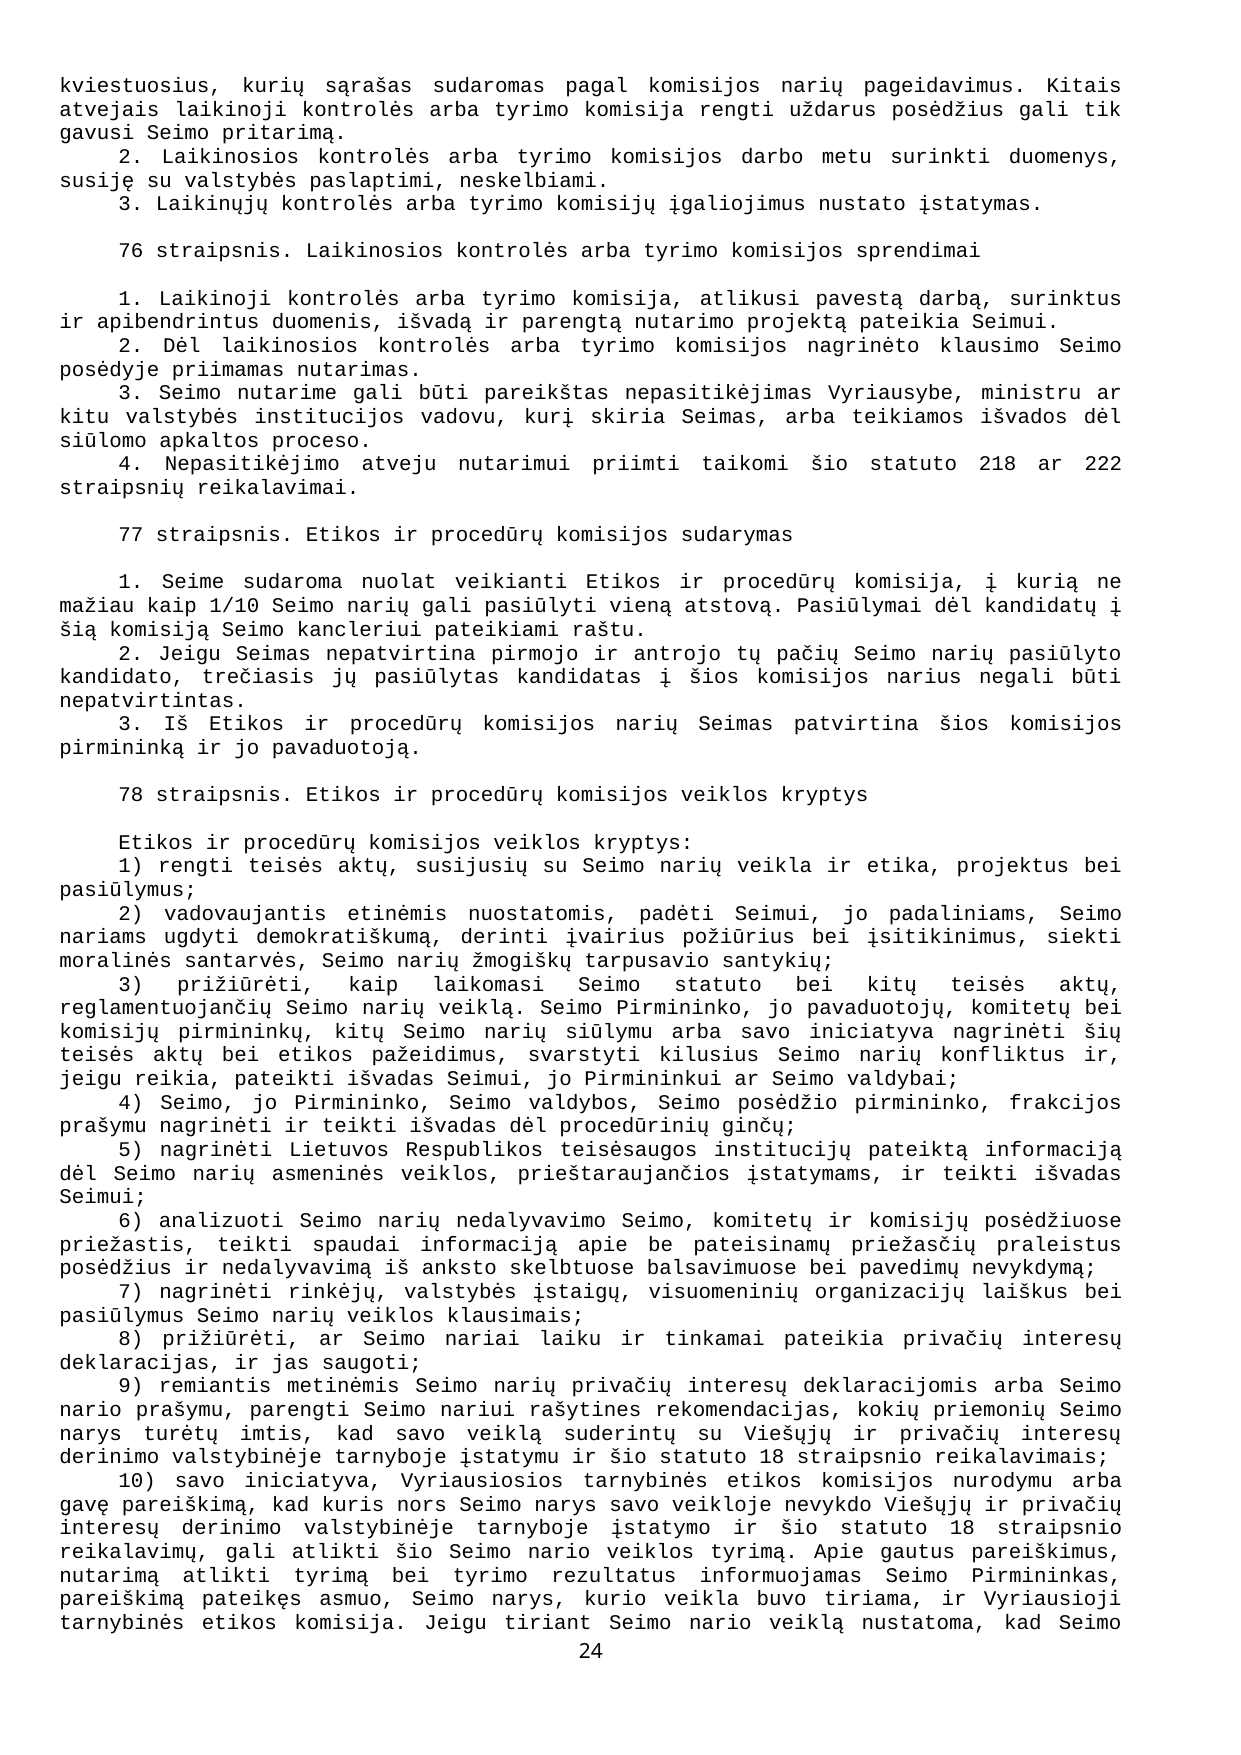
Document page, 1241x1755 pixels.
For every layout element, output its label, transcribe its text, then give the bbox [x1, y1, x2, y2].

text 10) savo iniciatyva, Vyriausiosios tarnybinės etikos komisijos nurodymu arba gavę pareiškimą, kad kuris nors Seimo narys savo veikloje nevykdo Viešųjų ir privačių interesų derinimo valstybinėje tarnyboje įstatymo ir šio statuto 18 straipsnio reikalavimų, gali atlikti šio Seimo nario veiklos tyrimą. Apie gautus pareiškimus, nutarimą atlikti tyrimą bei tyrimo rezultatus informuojamas Seimo Pirmininkas, pareiškimą pateikęs asmuo, Seimo narys, kurio veikla buvo tiriama, ir Vyriausioji tarnybinės etikos komisija. Jeigu tiriant Seimo nario veiklą nustatoma, kad Seimo [59, 1470, 1122, 1636]
text kviestuosius, kurių sąrašas sudaromas pagal komisijos narių pageidavimus. Kitais atvejais laikinoji kontrolės arba tyrimo komisija rengti uždarus posėdžius gali tik gavusi Seimo pritarimą. [59, 75, 1122, 146]
text Etikos ir procedūrų komisijos veiklos kryptys: [59, 832, 1122, 855]
text 2) vadovaujantis etinėmis nuostatomis, padėti Seimui, jo padaliniams, Seimo nariams ugdyti demokratiškumą, derinti įvairius požiūrius bei įsitikinimus, siekti moralinės santarvės, Seimo narių žmogiškų tarpusavio santykių; [59, 903, 1122, 973]
text 1) rengti teisės aktų, susijusių su Seimo narių veikla ir etika, projektus bei pasiūlymus; [59, 855, 1122, 903]
text 76 straipsnis. Laikinosios kontrolės arba tyrimo komisijos sprendimai [59, 241, 1122, 264]
text 2. Jeigu Seimas nepatvirtina pirmojo ir antrojo tų pačių Seimo narių pasiūlyto kandidato, trečiasis jų pasiūlytas kandidatas į šios komisijos narius negali būti nepatvirtintas. [59, 642, 1122, 713]
text 6) analizuoti Seimo narių nedalyvavimo Seimo, komitetų ir komisijų posėdžiuose priežastis, teikti spaudai informaciją apie be pateisinamų priežasčių praleistus posėdžius ir nedalyvavimą iš anksto skelbtuose balsavimuose bei pavedimų nevykdymą; [59, 1210, 1122, 1281]
text 5) nagrinėti Lietuvos Respublikos teisėsaugos institucijų pateiktą informaciją dėl Seimo narių asmeninės veiklos, prieštaraujančios įstatymams, ir teikti išvadas Seimui; [59, 1139, 1122, 1210]
text 77 straipsnis. Etikos ir procedūrų komisijos sudarymas [59, 524, 1122, 548]
text 4. Nepasitikėjimo atveju nutarimui priimti taikomi šio statuto 218 ar 222 straipsnių reikalavimai. [59, 453, 1122, 501]
text 3. Laikinųjų kontrolės arba tyrimo komisijų įgaliojimus nustato įstatymas. [59, 193, 1122, 217]
text 9) remiantis metinėmis Seimo narių privačių interesų deklaracijomis arba Seimo nario prašymu, parengti Seimo nariui rašytines rekomendacijas, kokių priemonių Seimo narys turėtų imtis, kad savo veiklą suderintų su Viešųjų ir privačių interesų derinimo valstybinėje tarnyboje įstatymu ir šio statuto 18 straipsnio reikalavimais; [59, 1376, 1122, 1470]
text 4) Seimo, jo Pirmininko, Seimo valdybos, Seimo posėdžio pirmininko, frakcijos prašymu nagrinėti ir teikti išvadas dėl procedūrinių ginčų; [59, 1092, 1122, 1139]
text 1. Seime sudaroma nuolat veikianti Etikos ir procedūrų komisija, į kurią ne mažiau kaip 1/10 Seimo narių gali pasiūlyti vieną atstovą. Pasiūlymai dėl kandidatų į šią komisiją Seimo kancleriui pateikiami raštu. [59, 572, 1122, 642]
text 2. Laikinosios kontrolės arba tyrimo komisijos darbo metu surinkti duomenys, susiję su valstybės paslaptimi, neskelbiami. [59, 146, 1122, 193]
text 3) prižiūrėti, kaip laikomasi Seimo statuto bei kitų teisės aktų, reglamentuojančių Seimo narių veiklą. Seimo Pirmininko, jo pavaduotojų, komitetų bei komisijų pirmininkų, kitų Seimo narių siūlymu arba savo iniciatyva nagrinėti šių teisės aktų bei etikos pažeidimus, svarstyti kilusius Seimo narių konfliktus ir, jeigu reikia, pateikti išvadas Seimui, jo Pirmininkui ar Seimo valdybai; [59, 973, 1122, 1092]
text 1. Laikinoji kontrolės arba tyrimo komisija, atlikusi pavestą darbą, surinktus ir apibendrintus duomenis, išvadą ir parengtą nutarimo projektą pateikia Seimui. [59, 288, 1122, 335]
text 78 straipsnis. Etikos ir procedūrų komisijos veiklos kryptys [59, 784, 1122, 808]
text 3. Seimo nutarime gali būti pareikštas nepasitikėjimas Vyriausybe, ministru ar kitu valstybės institucijos vadovu, kurį skiria Seimas, arba teikiamos išvados dėl siūlomo apkaltos proceso. [59, 382, 1122, 453]
text 3. Iš Etikos ir procedūrų komisijos narių Seimas patvirtina šios komisijos pirmininką ir jo pavaduotoją. [59, 713, 1122, 761]
text 8) prižiūrėti, ar Seimo nariai laiku ir tinkamai pateikia privačių interesų deklaracijas, ir jas saugoti; [59, 1328, 1122, 1376]
text 7) nagrinėti rinkėjų, valstybės įstaigų, visuomeninių organizacijų laiškus bei pasiūlymus Seimo narių veiklos klausimais; [59, 1281, 1122, 1328]
text 2. Dėl laikinosios kontrolės arba tyrimo komisijos nagrinėto klausimo Seimo posėdyje priimamas nutarimas. [59, 335, 1122, 382]
